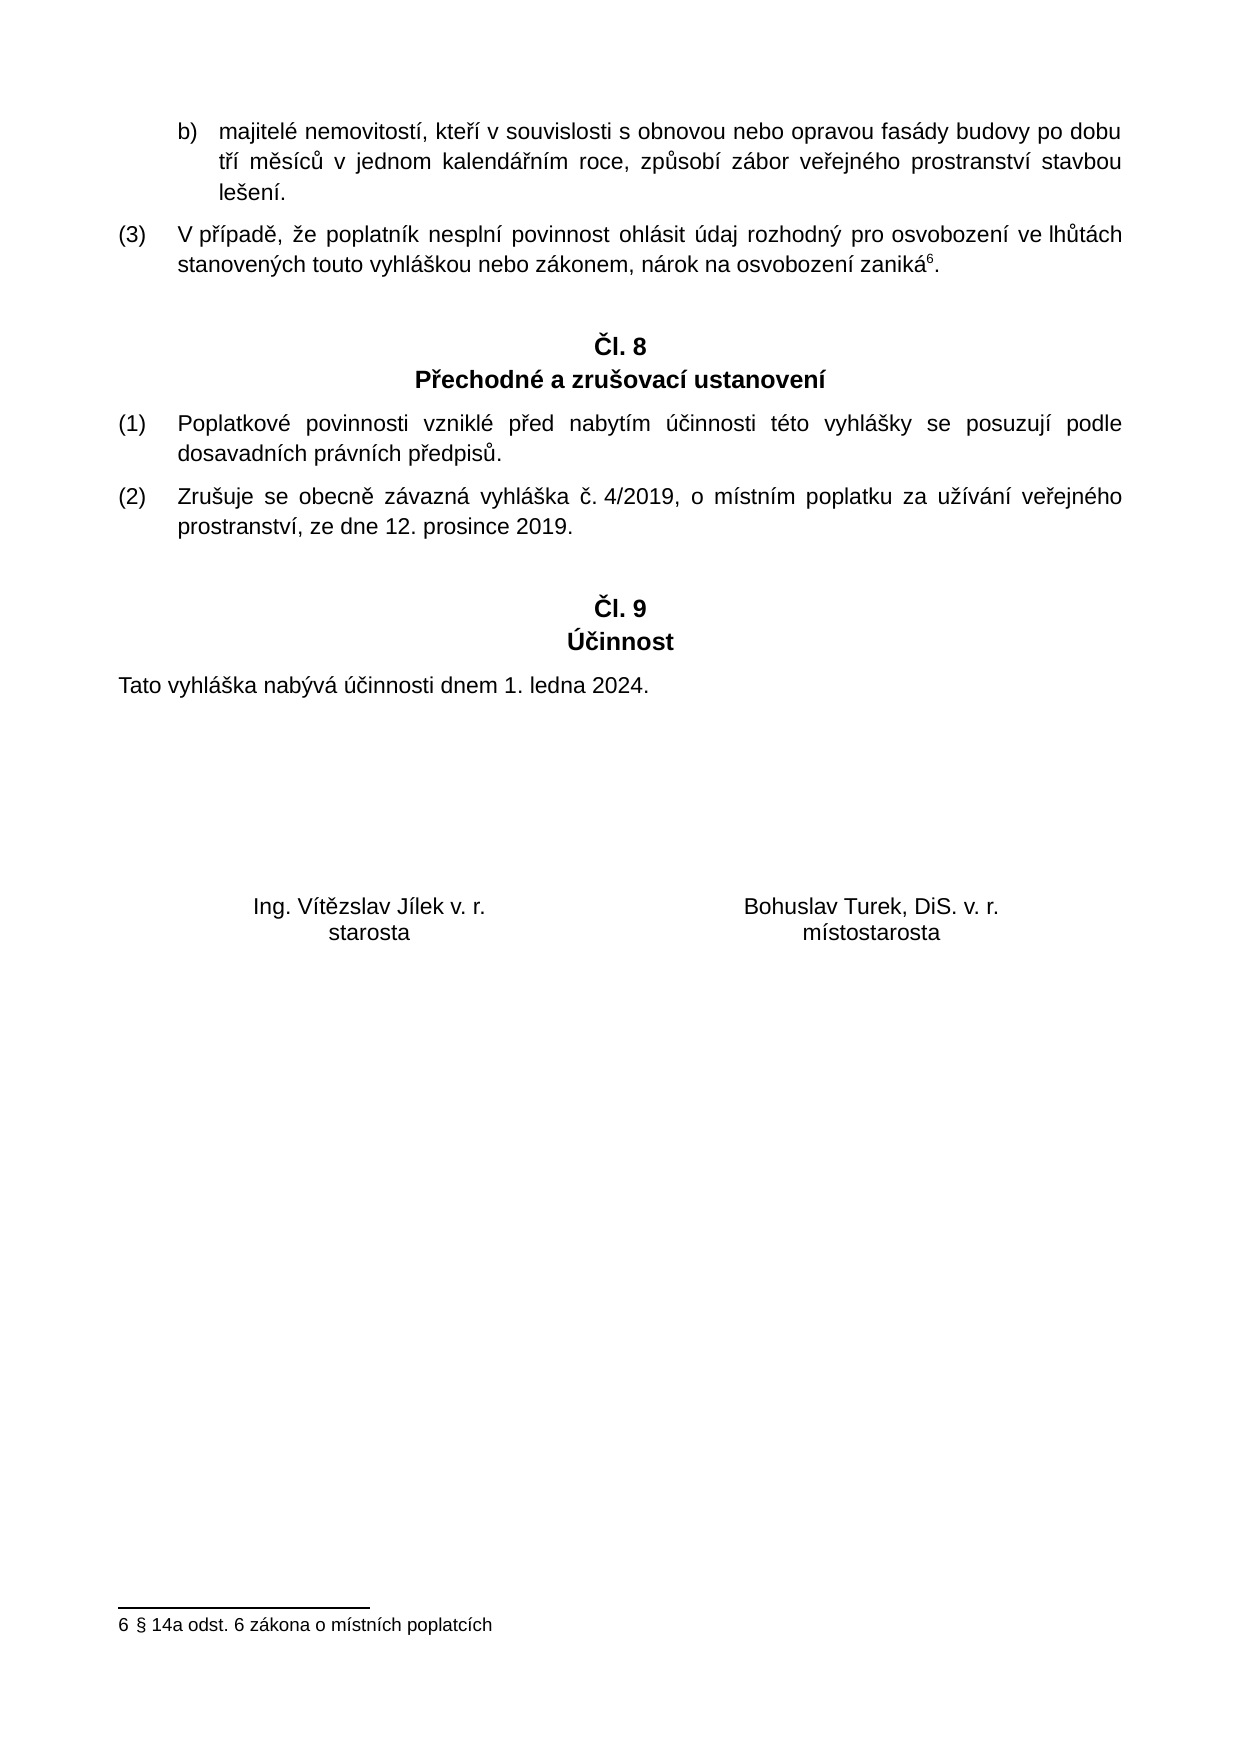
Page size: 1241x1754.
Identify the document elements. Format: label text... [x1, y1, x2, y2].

list § 14a odst. 6 zákona o místních poplatcích [118, 1614, 1122, 1635]
list Poplatkové povinnosti vzniklé před nabytím účinnosti této vyhlášky se posuzují podle dosavadních právních předpisů. [118, 410, 1122, 467]
subtitle Čl. 8 Přechodné a zrušovací ustanovení [118, 332, 1122, 393]
list V případě, že poplatník nesplní povinnost ohlásit údaj rozhodný pro osvobození ve lhůtách stanovených touto vyhláškou nebo zákonem, nárok na osvobození zaniká. [118, 221, 1122, 278]
table_header Ing. Vítězslav Jílek v. r. starosta [118, 833, 620, 951]
list Zrušuje se obecně závazná vyhláška č. 4/2019, o místním poplatku za užívání veřejného prostranství, ze dne 12. prosince 2019. [118, 483, 1122, 540]
list majitelé nemovitostí, kteří v souvislosti s obnovou nebo opravou fasády budovy po dobu tří měsíců v jednom kalendářním roce, způsobí zábor veřejného prostranství stavbou lešení. [177, 118, 1122, 205]
subtitle Čl. 9 Účinnost [118, 593, 1122, 655]
table_header Bohuslav Turek, DiS. v. r. místostarosta [620, 833, 1122, 951]
table_cell [118, 951, 620, 1069]
text Tato vyhláška nabývá účinnosti dnem 1. ledna 2024. [118, 672, 1122, 698]
table_cell [620, 951, 1122, 1069]
